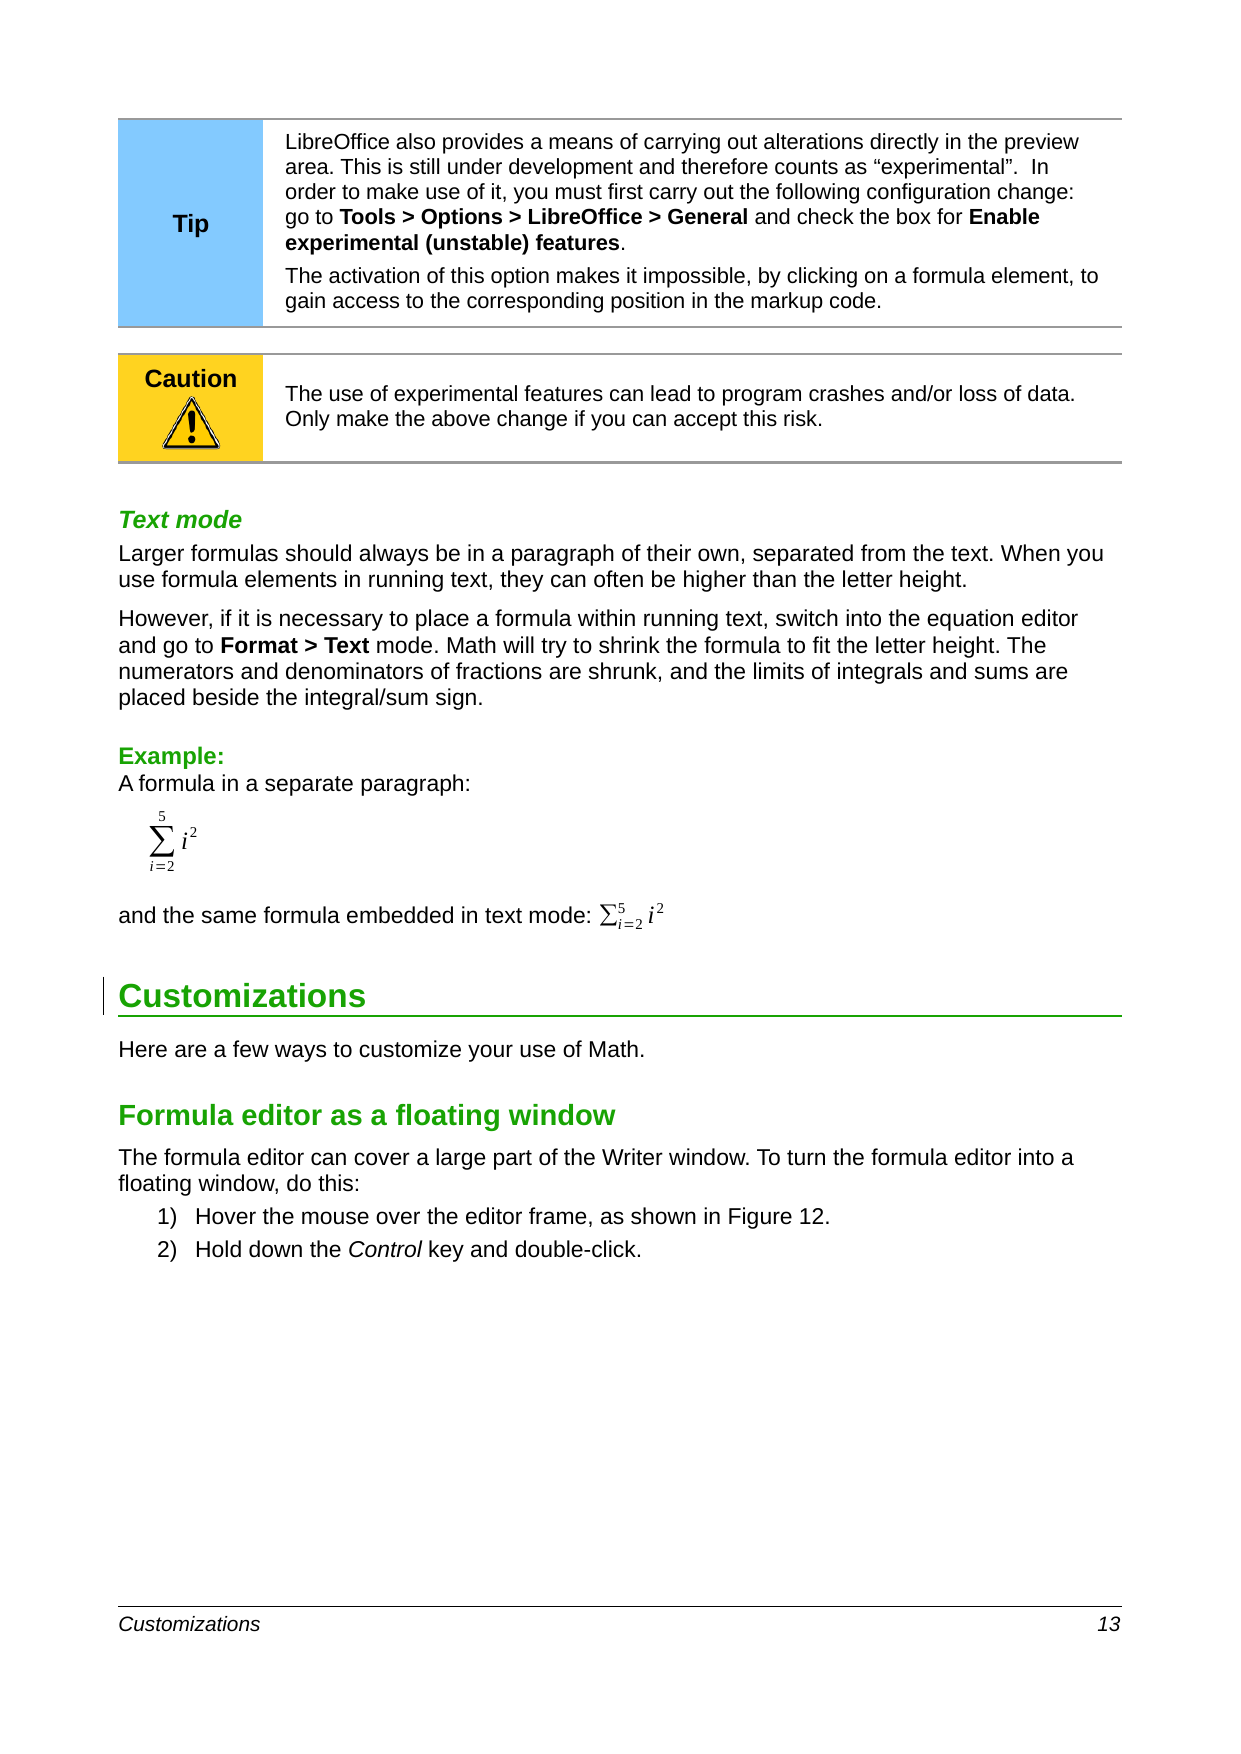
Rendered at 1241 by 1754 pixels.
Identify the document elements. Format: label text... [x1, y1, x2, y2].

text Larger formulas should always be in a paragraph of their own, separated from the text. When you use formula elements in running text, they can often be higher than the letter height. [118, 540, 1122, 593]
table_header Tip [118, 120, 263, 326]
text and the same formula embedded in text mode: [118, 899, 1122, 932]
subtitle Customizations [118, 977, 1122, 1015]
subtitle Text mode [118, 505, 1122, 533]
picture [158, 392, 224, 453]
list Hover the mouse over the editor frame, as shown in Figure 12. [177, 1203, 1122, 1229]
list A formula in a separate paragraph: [118, 769, 1122, 796]
table_header The use of experimental features can lead to program crashes and/or loss of data. Only make the above change if you can accept this risk. [264, 355, 1122, 461]
list The formula editor can cover a large part of the Writer window. To turn the formula editor into a floating window, do this: [118, 1144, 1122, 1196]
subtitle Example: [118, 742, 1122, 769]
table_header LibreOffice also provides a means of carrying out alterations directly in the preview area. This is still under development and therefore counts as “experimental”. In order to make use of it, you must first carry out the following configuration change: go to Tools > Options > LibreOffice > General and check the box for Enable experimental (unstable) features. The activation of this option makes it impossible, by clicking on a formula element, to gain access to the corresponding position in the markup code. [264, 120, 1122, 326]
subtitle Formula editor as a floating window [118, 1098, 1122, 1131]
text Here are a few ways to customize your use of Math. [118, 1036, 1122, 1062]
table_header Caution [118, 355, 263, 461]
list Hold down the Control key and double-click. [177, 1236, 1122, 1262]
text However, if it is necessary to place a formula within running text, switch into the equation editor and go to Format > Text mode. Math will try to shrink the formula to fit the letter height. The numerators and denominators of fractions are shrunk, and the limits of integrals and sums are placed beside the integral/sum sign. [118, 605, 1122, 711]
